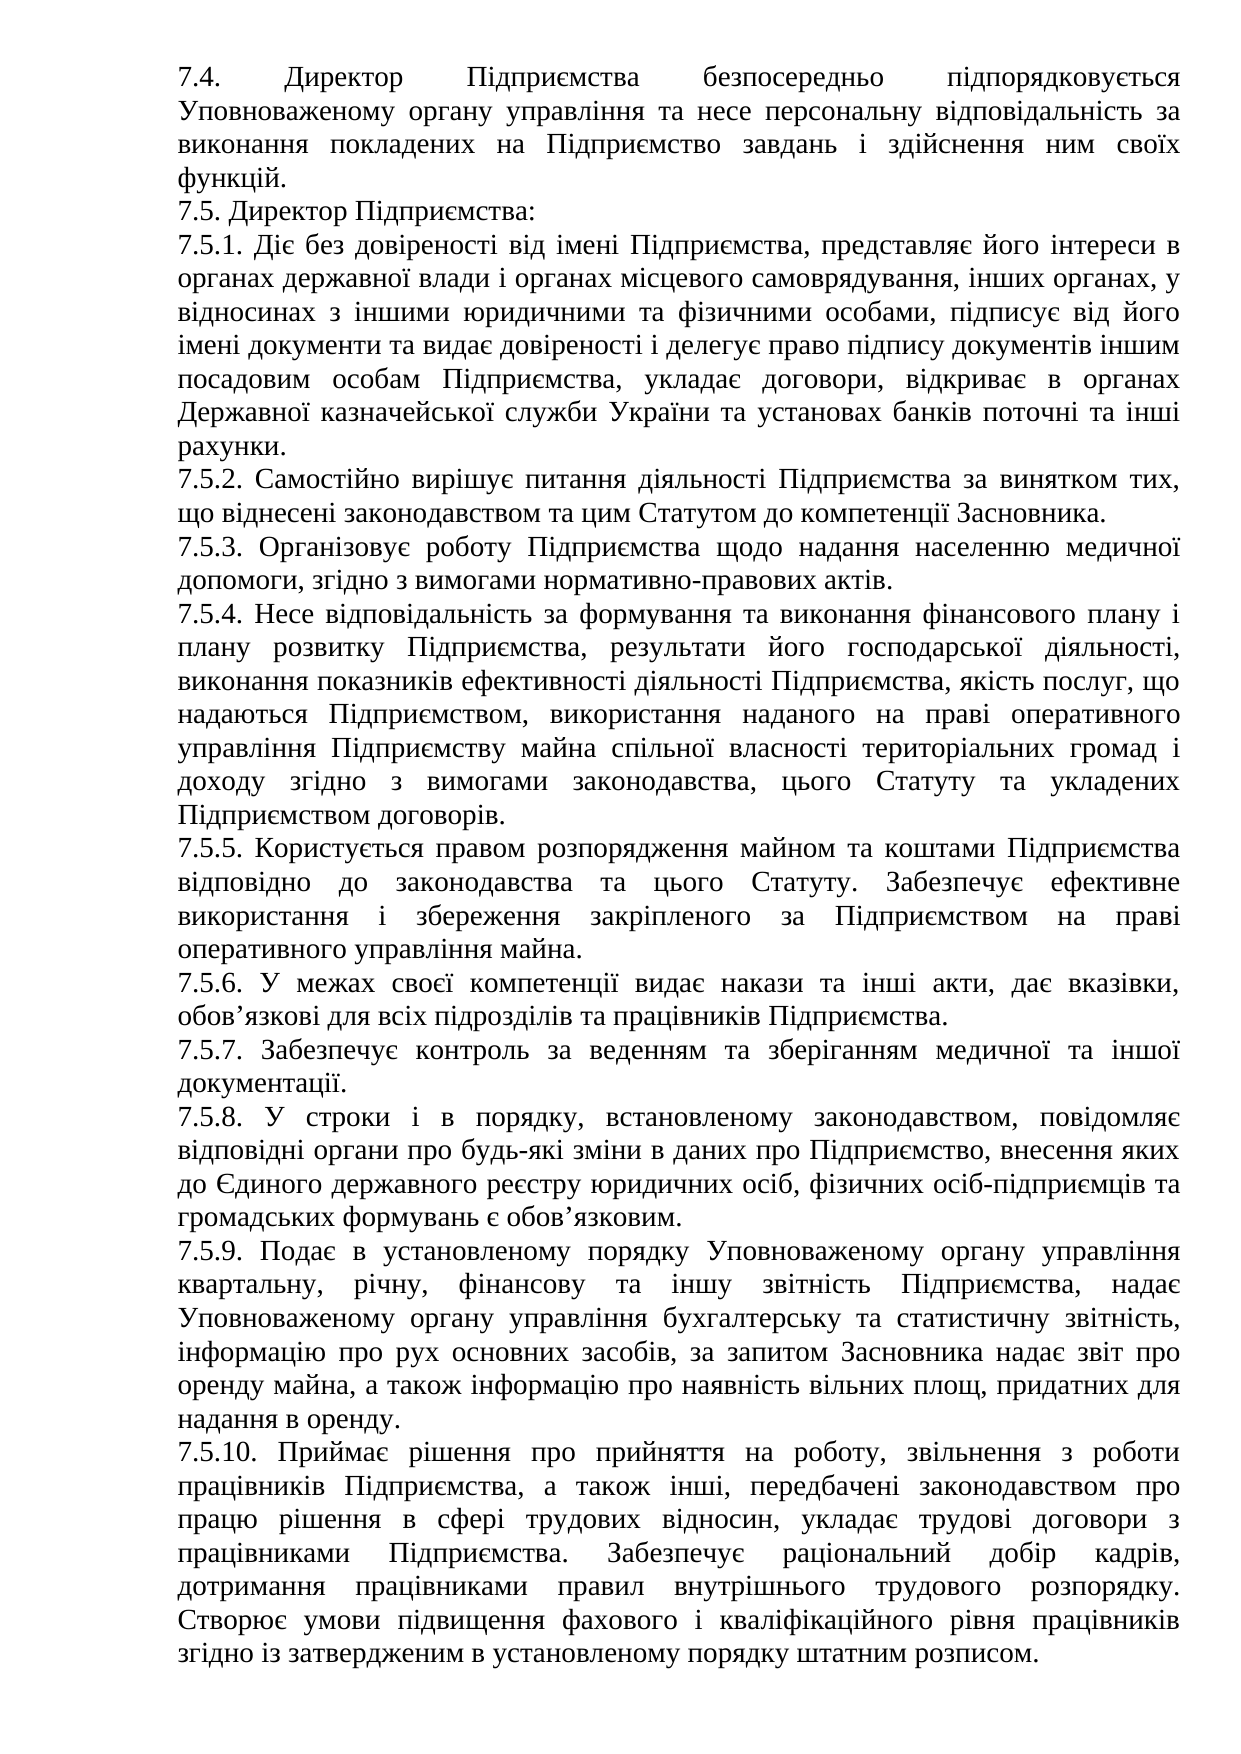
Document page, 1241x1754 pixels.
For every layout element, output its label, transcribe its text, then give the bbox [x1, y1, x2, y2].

text 7.5.5. Користується правом розпорядження майном та коштами Підприємства відповідно до законодавства та цього Статуту. Забезпечує ефективне використання і збереження закріпленого за Підприємством на праві оперативного управління майна. [177, 831, 1181, 965]
text 7.5.7. Забезпечує контроль за веденням та зберіганням медичної та іншої документації. [177, 1032, 1181, 1099]
text 7.4. Директор Підприємства безпосередньо підпорядковується Уповноваженому органу управління та несе персональну відповідальність за виконання покладених на Підприємство завдань і здійснення ним своїх функцій. [177, 59, 1181, 193]
text 7.5.8. У строки і в порядку, встановленому законодавством, повідомляє відповідні органи про будь-які зміни в даних про Підприємство, внесення яких до Єдиного державного реєстру юридичних осіб, фізичних осіб-підприємців та громадських формувань є обов’язковим. [177, 1099, 1181, 1233]
text 7.5.4. Несе відповідальність за формування та виконання фінансового плану і плану розвитку Підприємства, результати його господарської діяльності, виконання показників ефективності діяльності Підприємства, якість послуг, що надаються Підприємством, використання наданого на праві оперативного управління Підприємству майна спільної власності територіальних громад і доходу згідно з вимогами законодавства, цього Статуту та укладених Підприємством договорів. [177, 596, 1181, 831]
text 7.5.9. Подає в установленому порядку Уповноваженому органу управління квартальну, річну, фінансову та іншу звітність Підприємства, надає Уповноваженому органу управління бухгалтерську та статистичну звітність, інформацію про рух основних засобів, за запитом Засновника надає звіт про оренду майна, а також інформацію про наявність вільних площ, придатних для надання в оренду. [177, 1233, 1181, 1434]
text 7.5.3. Організовує роботу Підприємства щодо надання населенню медичної допомоги, згідно з вимогами нормативно-правових актів. [177, 529, 1181, 596]
text 7.5.10. Приймає рішення про прийняття на роботу, звільнення з роботи працівників Підприємства, а також інші, передбачені законодавством про працю рішення в сфері трудових відносин, укладає трудові договори з працівниками Підприємства. Забезпечує раціональний добір кадрів, дотримання працівниками правил внутрішнього трудового розпорядку. Створює умови підвищення фахового і кваліфікаційного рівня працівників згідно із затвердженим в установленому порядку штатним розписом. [177, 1434, 1181, 1669]
text 7.5.1. Діє без довіреності від імені Підприємства, представляє його інтереси в органах державної влади і органах місцевого самоврядування, інших органах, у відносинах з іншими юридичними та фізичними особами, підписує від його імені документи та видає довіреності і делегує право підпису документів іншим посадовим особам Підприємства, укладає договори, відкриває в органах Державної казначейської служби України та установах банків поточні та інші рахунки. [177, 227, 1181, 462]
text 7.5. Директор Підприємства: [177, 193, 1181, 227]
text 7.5.6. У межах своєї компетенції видає накази та інші акти, дає вказівки, обов’язкові для всіх підрозділів та працівників Підприємства. [177, 965, 1181, 1032]
text 7.5.2. Самостійно вирішує питання діяльності Підприємства за винятком тих, що віднесені законодавством та цим Статутом до компетенції Засновника. [177, 462, 1181, 529]
